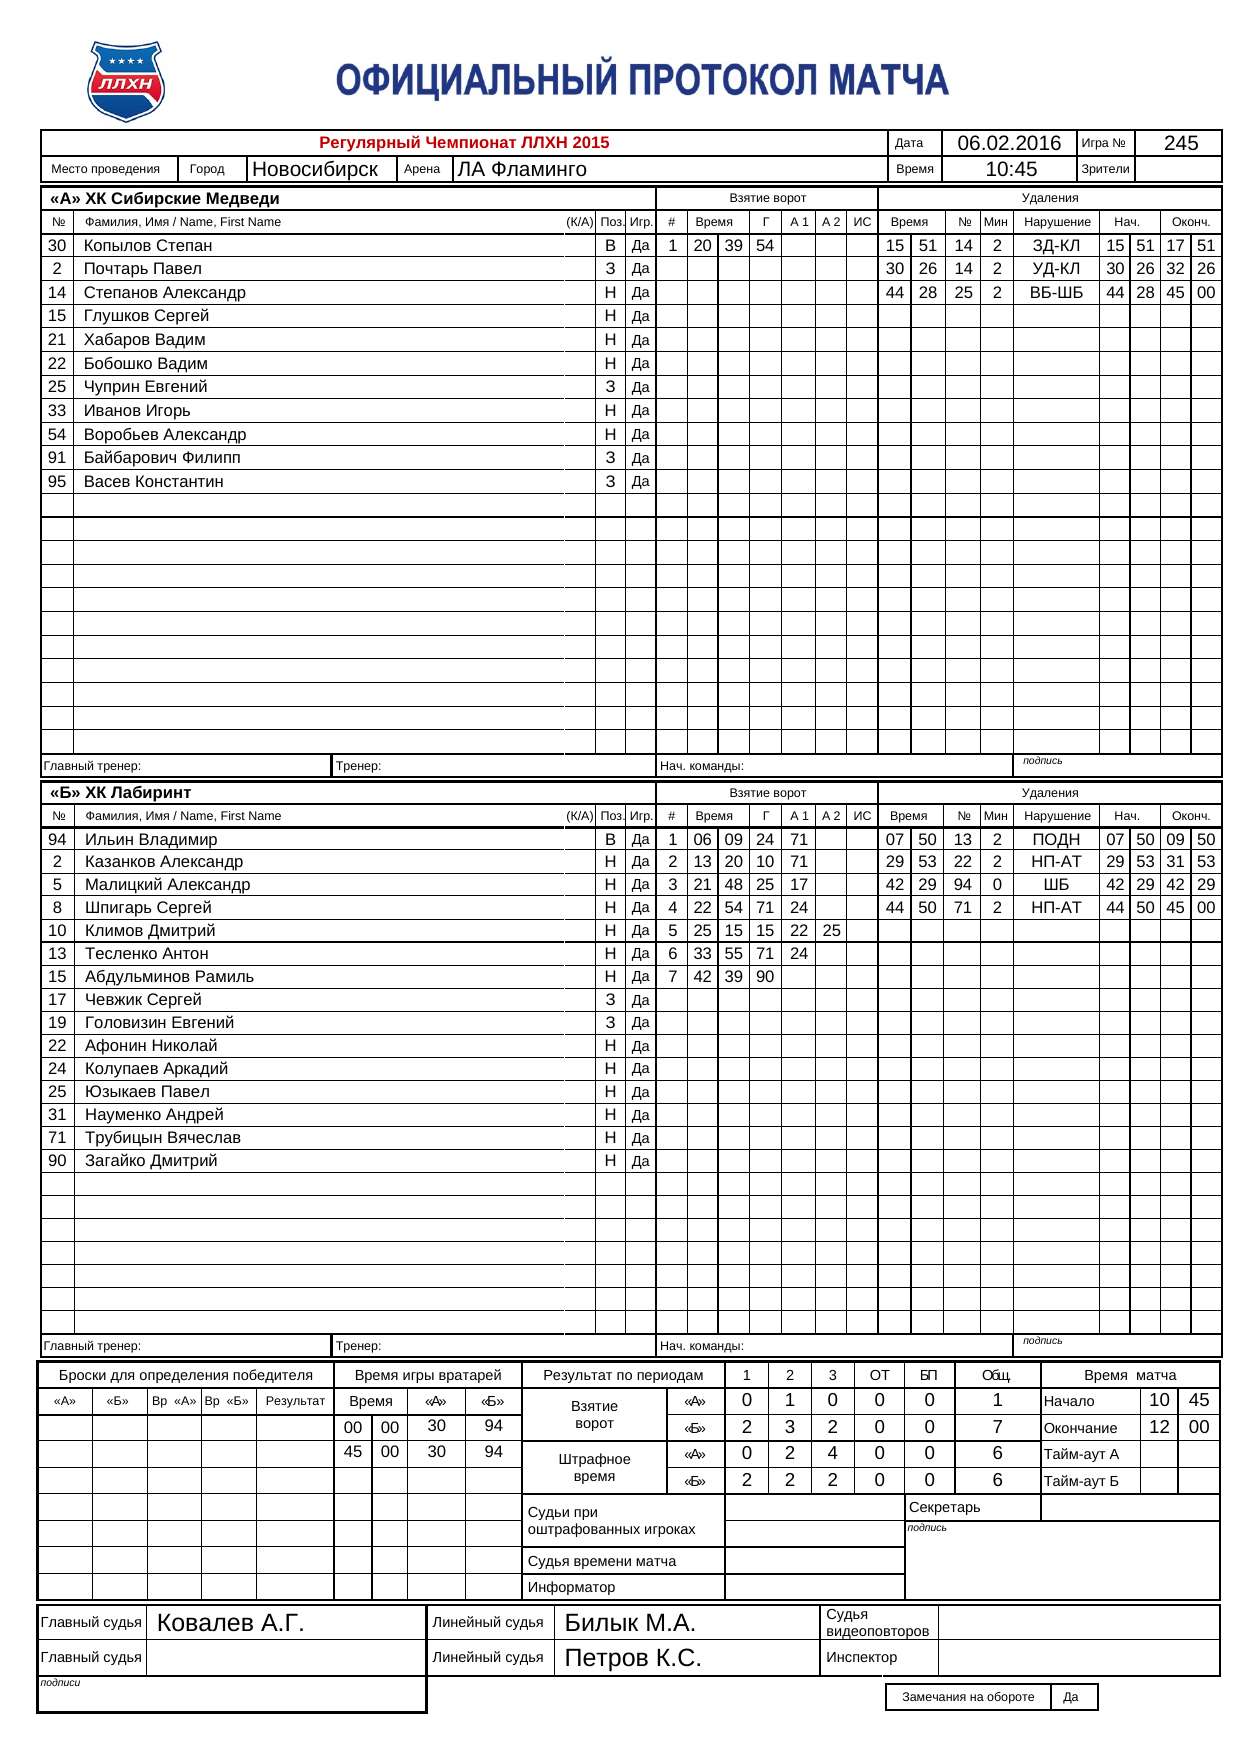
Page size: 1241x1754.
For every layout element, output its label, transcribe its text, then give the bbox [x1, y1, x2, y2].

table_cell [782, 470, 815, 493]
table_cell Секретарь [906, 1495, 1040, 1520]
table_header Взятие ворот [657, 188, 877, 209]
table_cell [1100, 707, 1129, 729]
table_cell Игр. [626, 211, 655, 233]
table_cell 22 [42, 352, 73, 374]
table_cell [1099, 1682, 1220, 1711]
table_cell [816, 352, 846, 374]
table_cell [1131, 352, 1160, 374]
table_cell [565, 874, 595, 895]
table_cell подпись [906, 1522, 1219, 1599]
table_cell Глушков Сергей [74, 305, 564, 327]
table_cell [726, 1548, 904, 1573]
table_cell [944, 1173, 980, 1195]
table_cell [688, 1012, 717, 1033]
table_cell [944, 1219, 980, 1241]
table_cell [596, 659, 625, 682]
table_cell [466, 1494, 521, 1520]
table_cell [879, 518, 910, 540]
table_cell [74, 707, 564, 729]
table_cell [148, 1468, 201, 1493]
table_cell 8 [42, 896, 74, 918]
table_cell [1192, 399, 1221, 422]
table_cell [847, 565, 877, 587]
table_cell [879, 636, 910, 658]
table_cell Да [626, 850, 655, 872]
table_cell [42, 730, 73, 753]
table_cell Да [626, 966, 655, 987]
table_cell [657, 494, 687, 516]
table_cell 2 [981, 829, 1013, 849]
table_cell [879, 1219, 910, 1241]
table_cell Байбарович Филипп [74, 446, 564, 469]
table_cell [912, 399, 945, 422]
table_cell [335, 1574, 371, 1599]
table_cell [912, 1242, 943, 1264]
table_cell 1 [657, 235, 687, 256]
table_cell [719, 1081, 749, 1103]
table_cell Да [626, 1127, 655, 1149]
table_cell Поз. [596, 805, 625, 826]
table_header БП [905, 1363, 954, 1387]
table_cell [879, 494, 910, 516]
table_cell [39, 1494, 92, 1520]
table_cell [816, 874, 846, 895]
table_cell [1014, 588, 1099, 611]
table_cell [42, 1265, 74, 1287]
table_cell [879, 541, 910, 564]
table_cell 7 [657, 966, 687, 987]
table_cell «А» [668, 1442, 724, 1467]
table_cell Н [596, 850, 625, 872]
table_cell [1131, 1173, 1160, 1195]
table_cell 0 [855, 1442, 904, 1467]
table_cell [1100, 1311, 1129, 1333]
table_cell 4 [812, 1442, 854, 1467]
table_cell [42, 494, 73, 516]
table_cell [1192, 612, 1221, 634]
table_cell «Б» [668, 1415, 724, 1440]
table_cell [946, 730, 980, 753]
table_cell [750, 1150, 781, 1172]
table_cell [944, 1311, 980, 1333]
table_cell 94 [466, 1416, 521, 1440]
table_cell 50 [1131, 896, 1160, 918]
table_cell [879, 328, 910, 351]
table_cell Бобошко Вадим [74, 352, 564, 374]
table_cell [879, 920, 910, 941]
table_cell [565, 1242, 595, 1264]
table_cell [816, 1288, 846, 1310]
table_cell [1131, 1127, 1160, 1149]
table_cell Оконч. [1161, 211, 1221, 233]
table_cell [816, 328, 846, 351]
table_cell 51 [912, 235, 945, 256]
table_cell [782, 730, 815, 753]
table_cell Казанков Александр [75, 850, 564, 872]
table_cell Да [626, 399, 655, 422]
table_cell [879, 1035, 910, 1057]
table_cell [847, 328, 877, 351]
table_cell [1100, 1196, 1129, 1218]
table_cell [428, 1677, 882, 1711]
table_cell Да [626, 1012, 655, 1033]
table_cell [1192, 943, 1221, 964]
table_cell [726, 1521, 904, 1546]
table_cell [1100, 352, 1129, 374]
table_cell [688, 1311, 717, 1333]
table_cell [42, 588, 73, 611]
table_cell [373, 1468, 407, 1493]
table_header Взятие ворот [657, 783, 877, 803]
table_cell 45 [335, 1441, 371, 1467]
table_cell [596, 541, 625, 564]
table_cell [816, 683, 846, 706]
table_cell [1131, 541, 1160, 564]
table_cell Главный тренер: [42, 755, 330, 776]
table_cell 2 [981, 850, 1013, 872]
table_cell [657, 376, 687, 398]
table_cell 17 [42, 989, 74, 1011]
table_cell [565, 966, 595, 987]
table_cell [408, 1494, 465, 1520]
table_cell [847, 1081, 877, 1103]
table_cell Н [596, 328, 625, 351]
table_cell [1100, 1288, 1129, 1310]
table_cell 71 [750, 943, 781, 964]
table_cell 7 [956, 1415, 1040, 1440]
table_cell [1100, 446, 1129, 469]
table_cell [1161, 683, 1190, 706]
table_cell Н [596, 896, 625, 918]
table_cell [688, 305, 717, 327]
table_cell № [42, 211, 73, 233]
table_cell Новосибирск [248, 157, 396, 181]
table_cell [750, 1311, 781, 1333]
table_cell [879, 1311, 910, 1333]
table_cell [1131, 518, 1160, 540]
table_cell Малицкий Александр [75, 874, 564, 895]
table_cell [782, 1173, 815, 1195]
table_cell [688, 1150, 717, 1172]
table_cell [1100, 1150, 1129, 1172]
table_cell [42, 518, 73, 540]
table_cell [847, 896, 877, 918]
table_cell [688, 659, 717, 682]
table_cell [657, 1012, 687, 1033]
table_cell [1131, 305, 1160, 327]
table_cell [1192, 352, 1221, 374]
table_cell [1131, 1150, 1160, 1172]
table_cell [1014, 707, 1099, 729]
table_cell (К/А) [565, 211, 595, 233]
table_cell 45 [1179, 1389, 1219, 1413]
table_cell [750, 470, 781, 493]
table_cell [74, 730, 564, 753]
table_cell [719, 683, 749, 706]
table_cell [1014, 1265, 1099, 1287]
table_header «А» ХК Сибирские Медведи [42, 188, 655, 209]
table_cell [946, 494, 980, 516]
table_cell [981, 399, 1013, 422]
table_cell [1131, 920, 1160, 941]
table_cell Время [688, 805, 749, 826]
table_cell # [657, 211, 687, 233]
table_cell [39, 1574, 92, 1599]
table_cell [750, 518, 781, 540]
table_cell [847, 541, 877, 564]
table_cell [657, 1081, 687, 1103]
table_cell 2 [769, 1468, 811, 1493]
table_cell [816, 494, 846, 516]
table_cell [1014, 683, 1099, 706]
table_cell [93, 1521, 147, 1546]
table_cell [1161, 423, 1190, 445]
table_cell [1014, 1058, 1099, 1079]
table_cell 26 [1192, 257, 1221, 280]
table_cell 2 [769, 1442, 811, 1467]
table_cell [1131, 565, 1160, 587]
table_cell [847, 1265, 877, 1287]
table_cell [847, 850, 877, 872]
table_cell 2 [657, 850, 687, 872]
table_cell [944, 1127, 980, 1149]
table_cell [565, 730, 595, 753]
table_cell [1192, 376, 1221, 398]
table_cell [373, 1494, 407, 1520]
table_cell [1131, 423, 1160, 445]
table_cell подписи [39, 1677, 425, 1711]
table_cell [1131, 683, 1160, 706]
table_cell [688, 446, 717, 469]
table_cell [981, 1035, 1013, 1057]
table_cell 28 [1131, 281, 1160, 303]
table_cell [1100, 541, 1129, 564]
table_cell [750, 1219, 781, 1241]
table_cell [912, 1081, 943, 1103]
table_cell [1100, 683, 1129, 706]
table_cell 2 [726, 1468, 768, 1493]
table_cell 1 [769, 1389, 811, 1413]
table_cell [565, 1311, 595, 1333]
table_cell 22 [944, 850, 980, 872]
table_cell [912, 1012, 943, 1033]
table_cell [782, 257, 815, 280]
table_cell [944, 1150, 980, 1172]
table_header «Б» ХК Лабиринт [42, 783, 655, 803]
table_cell [847, 829, 877, 849]
table_cell [782, 352, 815, 374]
table_cell 39 [719, 235, 749, 256]
table_cell 25 [750, 874, 781, 895]
table_cell Оконч. [1161, 805, 1221, 826]
table_cell [750, 1127, 781, 1149]
table_cell [782, 989, 815, 1011]
table_cell [719, 541, 749, 564]
table_cell [688, 612, 717, 634]
table_cell [946, 612, 980, 634]
table_cell [981, 446, 1013, 469]
table_cell З [596, 257, 625, 280]
table_cell [981, 1219, 1013, 1241]
table_cell [912, 328, 945, 351]
table_cell ПОДН [1014, 829, 1099, 849]
table_cell 10:45 [943, 157, 1076, 181]
table_cell [565, 1127, 595, 1149]
table_cell ИС [847, 805, 877, 826]
table_cell 39 [719, 966, 749, 987]
table_cell [981, 920, 1013, 941]
table_cell [688, 399, 717, 422]
table_cell [1100, 1242, 1129, 1264]
table_cell [981, 730, 1013, 753]
table_cell [596, 1311, 625, 1333]
table_cell [719, 612, 749, 634]
table_cell 31 [1161, 850, 1190, 872]
table_cell [981, 1012, 1013, 1033]
table_cell [1131, 588, 1160, 611]
table_cell [944, 943, 980, 964]
table_cell [782, 305, 815, 327]
table_cell [1014, 1012, 1099, 1033]
table_cell Н [596, 920, 625, 941]
table_cell [1014, 943, 1099, 964]
table_cell [879, 1265, 910, 1287]
table_cell [944, 1242, 980, 1264]
table_cell [816, 257, 846, 280]
table_header Да [1052, 1685, 1097, 1709]
table_cell «А» [668, 1389, 724, 1413]
table_cell 09 [1161, 829, 1190, 849]
table_header 245 [1136, 131, 1221, 155]
table_cell [75, 1288, 564, 1310]
table_cell [1161, 659, 1190, 682]
table_cell [750, 494, 781, 516]
table_cell [565, 1173, 595, 1195]
table_cell [981, 352, 1013, 374]
table_cell [912, 707, 945, 729]
table_cell Да [626, 1058, 655, 1079]
table_cell Зрители [1078, 157, 1134, 181]
table_cell [912, 683, 945, 706]
table_cell [1131, 966, 1160, 987]
table_cell [1100, 305, 1129, 327]
table_cell [1014, 446, 1099, 469]
table_cell 53 [912, 850, 943, 872]
table_cell Да [626, 257, 655, 280]
table_cell [1161, 565, 1190, 587]
table_cell [626, 1196, 655, 1218]
table_cell 19 [42, 1012, 74, 1033]
table_cell Тайм-аут А [1042, 1441, 1140, 1467]
table_cell [981, 470, 1013, 493]
table_cell [981, 423, 1013, 445]
table_cell 00 [1192, 281, 1221, 303]
table_cell [565, 588, 595, 611]
table_cell [74, 683, 564, 706]
table_cell [912, 494, 945, 516]
table_cell [1100, 1219, 1129, 1241]
table_header Удаления [879, 783, 1221, 803]
table_cell Место проведения [42, 157, 177, 181]
table_cell [1100, 1173, 1129, 1195]
table_cell [1161, 1219, 1190, 1241]
table_header Регулярный Чемпионат ЛЛХН 2015 [42, 131, 887, 155]
table_cell [1131, 328, 1160, 351]
table_cell [847, 494, 877, 516]
table_cell [879, 1288, 910, 1310]
table_cell [847, 1311, 877, 1333]
table_cell [847, 966, 877, 987]
table_cell 90 [42, 1150, 74, 1172]
table_cell Нач. [1100, 211, 1160, 233]
table_cell 44 [1100, 896, 1129, 918]
table_cell Юзыкаев Павел [75, 1081, 564, 1103]
table_cell [946, 423, 980, 445]
table_cell [74, 612, 564, 634]
table_cell [596, 707, 625, 729]
table_cell [816, 423, 846, 445]
table_cell Окончание [1042, 1415, 1140, 1440]
table_cell [466, 1521, 521, 1546]
table_cell [75, 1196, 564, 1218]
table_cell 94 [42, 829, 74, 849]
table_cell [1014, 1311, 1099, 1333]
table_cell [847, 920, 877, 941]
table_cell [719, 328, 749, 351]
table_cell 55 [719, 943, 749, 964]
table_cell [335, 1521, 371, 1546]
table_cell Главный судья [39, 1606, 146, 1639]
table_cell 14 [946, 257, 980, 280]
table_cell [719, 518, 749, 540]
table_cell [782, 966, 815, 987]
table_header ОТ [855, 1363, 904, 1387]
table_cell [946, 399, 980, 422]
table_cell 95 [42, 470, 73, 493]
table_cell [719, 1012, 749, 1033]
table_cell 45 [1161, 281, 1190, 303]
table_cell Петров К.С. [555, 1640, 819, 1675]
table_cell Да [626, 829, 655, 849]
table_cell [912, 1219, 943, 1241]
table_cell [816, 399, 846, 422]
table_cell 30 [879, 257, 910, 280]
table_cell [719, 352, 749, 374]
table_cell [657, 1150, 687, 1172]
table_cell [626, 1219, 655, 1241]
table_cell 45 [1161, 896, 1190, 918]
table_cell 12 [1141, 1415, 1177, 1440]
table_cell [719, 1265, 749, 1287]
table_cell [782, 1196, 815, 1218]
table_cell 25 [42, 376, 73, 398]
table_cell № [946, 211, 980, 233]
table_cell [879, 1081, 910, 1103]
table_cell [981, 1196, 1013, 1218]
table_cell [912, 966, 943, 987]
table_cell [688, 730, 717, 753]
table_cell [596, 612, 625, 634]
table_cell [847, 257, 877, 280]
table_cell [565, 541, 595, 564]
table_cell [782, 423, 815, 445]
table_cell [1100, 636, 1129, 658]
table_cell [816, 446, 846, 469]
table_cell [257, 1574, 333, 1599]
table_cell [912, 730, 945, 753]
table_cell [981, 1311, 1013, 1333]
table_cell [565, 1288, 595, 1310]
table_cell [1161, 636, 1190, 658]
table_cell [596, 683, 625, 706]
table_cell [335, 1494, 371, 1520]
table_cell 94 [466, 1441, 521, 1467]
table_cell [1192, 423, 1221, 445]
table_cell [782, 1265, 815, 1287]
table_cell [74, 565, 564, 587]
table_cell [816, 235, 846, 256]
table_cell Да [626, 235, 655, 256]
table_cell Да [626, 376, 655, 398]
table_cell 29 [1131, 874, 1160, 895]
table_cell 0 [855, 1415, 904, 1440]
table_cell [847, 1035, 877, 1057]
table_cell 0 [981, 874, 1013, 895]
table_cell [1131, 1219, 1160, 1241]
table_cell 22 [42, 1035, 74, 1057]
table_cell [912, 588, 945, 611]
table_cell 29 [1192, 874, 1221, 895]
table_cell [1100, 1058, 1129, 1079]
table_cell [596, 565, 625, 587]
table_cell [1192, 989, 1221, 1011]
table_cell [565, 683, 595, 706]
table_cell [782, 1058, 815, 1079]
table_cell Трубицын Вячеслав [75, 1127, 564, 1149]
table_cell [1161, 1035, 1190, 1057]
table_cell [719, 376, 749, 398]
table_cell [1161, 470, 1190, 493]
table_cell [1100, 376, 1129, 398]
table_cell [847, 1150, 877, 1172]
table_cell Науменко Андрей [75, 1104, 564, 1126]
table_cell [912, 989, 943, 1011]
table_cell [750, 305, 781, 327]
table_cell [565, 281, 595, 303]
table_cell [879, 730, 910, 753]
table_cell [657, 989, 687, 1011]
table_cell 0 [855, 1389, 904, 1413]
table_cell [750, 683, 781, 706]
table_cell [1192, 683, 1221, 706]
table_cell [1192, 1196, 1221, 1218]
table_cell подпись [1014, 755, 1221, 776]
table_cell [847, 235, 877, 256]
table_cell Г [750, 211, 781, 233]
table_cell 25 [42, 1081, 74, 1103]
table_cell [944, 920, 980, 941]
table_cell Нач. команды: [657, 1335, 1012, 1356]
table_cell [944, 1265, 980, 1287]
table_cell [1014, 376, 1099, 398]
table_cell [912, 1150, 943, 1172]
table_cell [816, 1081, 846, 1103]
table_cell [657, 683, 687, 706]
table_cell 29 [912, 874, 943, 895]
table_cell [981, 1242, 1013, 1264]
table_cell [912, 1288, 943, 1310]
table_cell [42, 1219, 74, 1241]
table_cell Да [626, 281, 655, 303]
table_cell 26 [1131, 257, 1160, 280]
table_cell 07 [1100, 829, 1129, 849]
table_cell [565, 1035, 595, 1057]
table_cell [657, 423, 687, 445]
table_cell [626, 612, 655, 634]
table_cell [719, 1035, 749, 1057]
table_cell [626, 1265, 655, 1287]
table_cell 54 [719, 896, 749, 918]
table_cell 14 [42, 281, 73, 303]
table_cell Тесленко Антон [75, 943, 564, 964]
table_cell 00 [373, 1416, 407, 1440]
table_cell Да [626, 1104, 655, 1126]
table_cell Н [596, 281, 625, 303]
table_cell [816, 541, 846, 564]
table_cell [946, 305, 980, 327]
table_cell [782, 683, 815, 706]
table_cell [688, 1173, 717, 1195]
table_cell [626, 1311, 655, 1333]
table_cell Информатор [523, 1575, 724, 1599]
table_cell [912, 1104, 943, 1126]
table_cell [750, 565, 781, 587]
table_cell [1131, 1196, 1160, 1218]
table_cell [1100, 659, 1129, 682]
table_cell [750, 1104, 781, 1126]
table_cell [883, 1677, 1220, 1681]
table_cell [1131, 1265, 1160, 1287]
table_cell [816, 1058, 846, 1079]
table_cell Степанов Александр [74, 281, 564, 303]
table_cell [912, 376, 945, 398]
table_cell [1161, 494, 1190, 516]
table_cell [879, 399, 910, 422]
table_cell 24 [782, 943, 815, 964]
table_cell [148, 1521, 201, 1546]
table_header 3 [812, 1363, 854, 1387]
table_cell [946, 352, 980, 374]
table_cell Почтарь Павел [74, 257, 564, 280]
table_cell [879, 989, 910, 1011]
table_cell Н [596, 399, 625, 422]
table_cell [75, 1219, 564, 1241]
table_cell Да [626, 920, 655, 941]
table_cell 29 [879, 850, 910, 872]
table_cell [466, 1468, 521, 1493]
table_cell [912, 446, 945, 469]
table_cell Нач. [1100, 805, 1160, 826]
table_cell [944, 1288, 980, 1310]
table_cell Ковалев А.Г. [147, 1606, 425, 1639]
table_cell [847, 707, 877, 729]
table_cell [944, 1081, 980, 1103]
table_cell [750, 659, 781, 682]
table_cell 51 [1192, 235, 1221, 256]
table_cell [1014, 1127, 1099, 1149]
table_cell [981, 943, 1013, 964]
table_cell [657, 1242, 687, 1264]
table_cell [912, 1058, 943, 1079]
table_cell [1161, 541, 1190, 564]
table_cell [816, 588, 846, 611]
table_cell [816, 707, 846, 729]
table_cell [657, 257, 687, 280]
table_cell 44 [1100, 281, 1129, 303]
table_cell [688, 423, 717, 445]
table_cell [1131, 659, 1160, 682]
table_cell [626, 541, 655, 564]
table_cell 50 [1192, 829, 1221, 849]
table_cell [719, 281, 749, 303]
table_cell Н [596, 305, 625, 327]
table_cell [939, 1640, 1219, 1675]
table_cell Да [626, 1081, 655, 1103]
table_cell [847, 518, 877, 540]
table_cell [847, 1127, 877, 1149]
table_cell 22 [782, 920, 815, 941]
table_cell [782, 588, 815, 611]
table_cell [1014, 636, 1099, 658]
table_cell [408, 1468, 465, 1493]
table_cell 15 [719, 920, 749, 941]
table_cell [1161, 1288, 1190, 1310]
table_cell [1192, 328, 1221, 351]
table_cell [335, 1547, 371, 1573]
table_cell [912, 943, 943, 964]
table_cell [981, 636, 1013, 658]
table_cell [1014, 305, 1099, 327]
table_cell 2 [981, 281, 1013, 303]
table_cell [596, 494, 625, 516]
table_cell [981, 612, 1013, 634]
table_cell [981, 376, 1013, 398]
table_cell ВБ-ШБ [1014, 281, 1099, 303]
table_cell [257, 1416, 333, 1440]
table_cell [74, 541, 564, 564]
table_cell Фамилия, Имя / Name, First Name [75, 805, 565, 826]
table_cell 50 [912, 896, 943, 918]
table_cell [596, 588, 625, 611]
table_cell [42, 1196, 74, 1218]
table_cell 28 [912, 281, 945, 303]
table_cell (К/А) [565, 805, 595, 826]
table_cell [816, 565, 846, 587]
table_cell [1161, 1127, 1190, 1149]
table_cell Вр «А» [148, 1389, 201, 1413]
table_cell [1161, 518, 1190, 540]
table_cell [912, 352, 945, 374]
table_cell [1014, 494, 1099, 516]
table_cell Нач. команды: [657, 755, 1012, 776]
table_cell [1161, 1081, 1190, 1103]
table_cell [373, 1574, 407, 1599]
table_cell [626, 1173, 655, 1195]
table_cell [946, 659, 980, 682]
table_cell [1131, 1288, 1160, 1310]
table_cell [657, 541, 687, 564]
table_cell [408, 1521, 465, 1546]
table_cell «Б» [668, 1468, 724, 1493]
table_cell 71 [42, 1127, 74, 1149]
table_cell [719, 989, 749, 1011]
table_cell Ильин Владимир [75, 829, 564, 849]
table_cell [946, 565, 980, 587]
table_cell [1161, 1173, 1190, 1195]
table_cell Да [626, 1035, 655, 1057]
table_cell [1131, 730, 1160, 753]
table_cell [981, 328, 1013, 351]
table_cell [981, 659, 1013, 682]
table_cell [1141, 1468, 1177, 1493]
table_cell [847, 423, 877, 445]
table_cell Абдульминов Рамиль [75, 966, 564, 987]
table_cell [1100, 966, 1129, 987]
table_cell 5 [657, 920, 687, 941]
table_cell [847, 1012, 877, 1033]
table_cell [1100, 730, 1129, 753]
table_cell 15 [879, 235, 910, 256]
table_cell [657, 281, 687, 303]
table_cell [1042, 1495, 1219, 1520]
table_cell 13 [42, 943, 74, 964]
table_cell [657, 1196, 687, 1218]
table_cell [1131, 1242, 1160, 1264]
table_cell [879, 588, 910, 611]
table_cell [657, 470, 687, 493]
table_cell [1014, 1150, 1099, 1172]
table_cell Чуприн Евгений [74, 376, 564, 398]
table_cell 13 [944, 829, 980, 849]
table_cell [1131, 494, 1160, 516]
table_cell Город [179, 157, 246, 181]
table_cell [148, 1494, 201, 1520]
table_cell [75, 1242, 564, 1264]
table_cell [657, 1173, 687, 1195]
table_cell НП-АТ [1014, 896, 1099, 918]
table_cell 09 [719, 829, 749, 849]
table_cell [1192, 636, 1221, 658]
table_cell [39, 1468, 92, 1493]
table_cell [719, 730, 749, 753]
table_cell [565, 829, 595, 849]
table_cell [816, 943, 846, 964]
table_cell [1131, 376, 1160, 398]
table_cell [1131, 1058, 1160, 1079]
table_cell [879, 305, 910, 327]
table_header Игра № [1078, 131, 1134, 155]
table_cell [750, 707, 781, 729]
table_cell [565, 235, 595, 256]
table_cell [657, 730, 687, 753]
table_cell [782, 636, 815, 658]
table_cell [912, 1265, 943, 1287]
table_cell [719, 1288, 749, 1310]
table_cell [782, 518, 815, 540]
table_cell Тренер: [333, 755, 655, 776]
table_cell 10 [750, 850, 781, 872]
table_cell [944, 1058, 980, 1079]
table_cell [1192, 1012, 1221, 1033]
table_cell [688, 281, 717, 303]
table_cell 90 [750, 966, 781, 987]
table_cell Мин [981, 211, 1013, 233]
table_cell 00 [373, 1441, 407, 1467]
table_cell 42 [1161, 874, 1190, 895]
table_cell 15 [42, 305, 73, 327]
table_cell [1100, 920, 1129, 941]
table_cell [42, 565, 73, 587]
table_cell Игр. [626, 805, 655, 826]
table_cell [782, 1288, 815, 1310]
table_cell Да [626, 352, 655, 374]
table_cell [719, 1150, 749, 1172]
table_cell [879, 966, 910, 987]
table_cell 1 [657, 829, 687, 849]
table_cell [750, 1288, 781, 1310]
table_cell [688, 1265, 717, 1287]
table_cell [565, 423, 595, 445]
table_cell [565, 1196, 595, 1218]
table_cell Начало [1042, 1389, 1140, 1413]
table_cell [946, 518, 980, 540]
table_cell [93, 1494, 147, 1520]
table_cell [816, 659, 846, 682]
table_cell [879, 565, 910, 587]
table_cell [782, 1150, 815, 1172]
table_cell [946, 376, 980, 398]
table_cell [1100, 399, 1129, 422]
table_cell [1161, 328, 1190, 351]
table_cell [148, 1441, 201, 1467]
table_cell [816, 281, 846, 303]
table_cell [565, 470, 595, 493]
table_cell [565, 1081, 595, 1103]
table_cell Тренер: [333, 1335, 655, 1356]
table_cell [782, 541, 815, 564]
table_cell [816, 829, 846, 849]
table_cell 42 [1100, 874, 1129, 895]
table_cell [565, 518, 595, 540]
table_cell [1100, 1012, 1129, 1033]
table_cell [912, 423, 945, 445]
table_cell [1014, 1288, 1099, 1310]
table_cell [657, 352, 687, 374]
table_cell 54 [750, 235, 781, 256]
table_cell [782, 446, 815, 469]
table_cell [816, 1196, 846, 1218]
table_header 06.02.2016 [943, 131, 1076, 155]
table_cell [750, 281, 781, 303]
table_header Дата [889, 131, 941, 155]
table_cell [782, 376, 815, 398]
table_cell 6 [657, 943, 687, 964]
table_cell 44 [879, 896, 910, 918]
table_cell [782, 494, 815, 516]
table_cell [944, 1035, 980, 1057]
table_cell [946, 683, 980, 706]
table_cell 15 [750, 920, 781, 941]
table_cell [981, 707, 1013, 729]
table_cell [847, 305, 877, 327]
table_cell [408, 1547, 465, 1573]
table_cell [596, 1265, 625, 1287]
table_cell [719, 1219, 749, 1241]
table_cell А 1 [782, 805, 815, 826]
table_cell 0 [905, 1389, 954, 1413]
table_cell [719, 707, 749, 729]
table_cell [1192, 1311, 1221, 1333]
table_cell З [596, 446, 625, 469]
table_cell Да [626, 896, 655, 918]
table_cell [750, 423, 781, 445]
table_cell Судьи при оштрафованных игроках [523, 1495, 724, 1546]
table_cell [466, 1574, 521, 1599]
table_cell [42, 1242, 74, 1264]
table_cell УД-КЛ [1014, 257, 1099, 280]
table_cell Г [750, 805, 781, 826]
table_cell 0 [812, 1389, 854, 1413]
table_cell [782, 281, 815, 303]
table_cell [1192, 1081, 1221, 1103]
table_cell [879, 352, 910, 374]
table_cell 32 [1161, 257, 1190, 280]
table_cell 20 [688, 235, 717, 256]
table_cell [657, 328, 687, 351]
table_cell [816, 1219, 846, 1241]
table_cell [1192, 730, 1221, 753]
table_cell 0 [726, 1389, 768, 1413]
table_cell В [596, 829, 625, 849]
table_cell [596, 1196, 625, 1218]
table_cell [847, 683, 877, 706]
table_cell [657, 659, 687, 682]
table_cell [1161, 1150, 1190, 1172]
table_cell [657, 1058, 687, 1079]
table_cell Н [596, 423, 625, 445]
table_cell [657, 399, 687, 422]
table_cell [565, 1150, 595, 1172]
table_cell [847, 1288, 877, 1310]
table_cell [1192, 305, 1221, 327]
table_cell [946, 707, 980, 729]
table_cell [981, 565, 1013, 587]
table_cell «Б» [93, 1389, 147, 1413]
table_cell № [944, 805, 980, 826]
table_cell А 2 [816, 805, 846, 826]
table_cell Васев Константин [74, 470, 564, 493]
table_cell 21 [42, 328, 73, 351]
table_cell 00 [335, 1416, 371, 1440]
table_cell [93, 1441, 147, 1467]
table_cell 22 [688, 896, 717, 918]
table_cell [657, 612, 687, 634]
table_cell Нарушение [1014, 211, 1099, 233]
table_cell 2 [981, 257, 1013, 280]
table_cell Хабаров Вадим [74, 328, 564, 351]
table_cell [1014, 399, 1099, 422]
table_cell ЗД-КЛ [1014, 235, 1099, 256]
table_cell [1161, 1242, 1190, 1264]
table_cell 71 [782, 829, 815, 849]
table_cell [1136, 157, 1221, 181]
table_cell [912, 1196, 943, 1218]
table_cell [912, 1127, 943, 1149]
table_cell [782, 565, 815, 587]
table_cell [565, 989, 595, 1011]
table_cell [688, 707, 717, 729]
table_cell [1131, 1035, 1160, 1057]
table_cell [688, 588, 717, 611]
table_cell [93, 1416, 147, 1440]
table_cell Линейный судья [428, 1606, 554, 1639]
table_header Общ. [956, 1363, 1040, 1387]
table_cell Время [688, 211, 749, 233]
table_cell [1161, 730, 1190, 753]
table_cell [626, 730, 655, 753]
table_cell [879, 1150, 910, 1172]
table_cell [1014, 518, 1099, 540]
table_cell [944, 989, 980, 1011]
table_cell [626, 683, 655, 706]
table_cell [1192, 1127, 1221, 1149]
table_cell 0 [905, 1468, 954, 1493]
table_cell [1014, 541, 1099, 564]
table_cell [74, 518, 564, 540]
table_cell 1 [956, 1389, 1040, 1413]
table_cell [1161, 612, 1190, 634]
table_cell [750, 636, 781, 658]
table_cell [202, 1468, 256, 1493]
table_cell [847, 352, 877, 374]
table_cell [782, 1035, 815, 1057]
table_cell [1014, 920, 1099, 941]
table_cell 24 [750, 829, 781, 849]
table_cell [626, 1242, 655, 1264]
table_cell [1131, 636, 1160, 658]
table_cell [1014, 1196, 1099, 1218]
table_cell [688, 1127, 717, 1149]
table_cell Чевжик Сергей [75, 989, 564, 1011]
table_cell 2 [812, 1468, 854, 1493]
table_cell 25 [688, 920, 717, 941]
table_cell [816, 305, 846, 327]
table_cell [816, 730, 846, 753]
table_cell [42, 541, 73, 564]
table_cell [816, 1150, 846, 1172]
table_cell Головизин Евгений [75, 1012, 564, 1033]
table_cell [1192, 1242, 1221, 1264]
table_cell [912, 659, 945, 682]
table_cell [657, 305, 687, 327]
table_cell [1192, 1035, 1221, 1057]
table_cell Иванов Игорь [74, 399, 564, 422]
table_cell Да [626, 446, 655, 469]
table_cell 53 [1192, 850, 1221, 872]
table_cell А 1 [782, 211, 815, 233]
table_cell 07 [879, 829, 910, 849]
table_cell [750, 541, 781, 564]
table_cell [74, 636, 564, 658]
table_cell [688, 1035, 717, 1057]
table_cell [912, 470, 945, 493]
table_cell [688, 1288, 717, 1310]
table_cell [657, 565, 687, 587]
table_cell [1131, 1081, 1160, 1103]
table_cell [148, 1547, 201, 1573]
table_cell 42 [688, 966, 717, 987]
table_cell [782, 659, 815, 682]
table_cell 2 [42, 257, 73, 280]
table_cell 5 [42, 874, 74, 895]
table_cell [1161, 966, 1190, 987]
table_cell [257, 1494, 333, 1520]
table_cell 30 [42, 235, 73, 256]
table_cell [1161, 943, 1190, 964]
table_cell Да [626, 943, 655, 964]
table_cell [565, 399, 595, 422]
table_cell [782, 1104, 815, 1126]
table_cell [719, 1311, 749, 1333]
table_cell [750, 1265, 781, 1287]
table_cell Климов Дмитрий [75, 920, 564, 941]
table_cell [981, 1150, 1013, 1172]
table_cell 71 [750, 896, 781, 918]
table_cell [93, 1468, 147, 1493]
table_cell 51 [1131, 235, 1160, 256]
table_cell 50 [912, 829, 943, 849]
table_cell [257, 1468, 333, 1493]
table_cell [1131, 470, 1160, 493]
table_cell [1161, 352, 1190, 374]
table_cell 21 [688, 874, 717, 895]
table_cell [565, 352, 595, 374]
table_cell НП-АТ [1014, 850, 1099, 872]
table_cell [981, 1104, 1013, 1126]
table_cell [657, 1035, 687, 1057]
table_cell Время [889, 157, 941, 181]
table_cell [912, 518, 945, 540]
table_cell [1192, 470, 1221, 493]
table_cell [565, 636, 595, 658]
table_cell [1161, 446, 1190, 469]
table_cell [946, 636, 980, 658]
table_cell 13 [688, 850, 717, 872]
table_cell [1100, 1127, 1129, 1149]
table_cell [719, 1173, 749, 1195]
table_cell [1100, 1265, 1129, 1287]
table_cell [1192, 1265, 1221, 1287]
table_cell 25 [816, 920, 846, 941]
table_cell 20 [719, 850, 749, 872]
table_cell [816, 518, 846, 540]
table_cell [42, 707, 73, 729]
table_cell [879, 1173, 910, 1195]
table_cell [847, 446, 877, 469]
table_cell [816, 1242, 846, 1264]
table_cell [847, 1242, 877, 1264]
table_header Броски для определения победителя [39, 1363, 333, 1387]
table_cell [1014, 659, 1099, 682]
table_cell [565, 707, 595, 729]
table_cell [750, 730, 781, 753]
table_header Время матча [1042, 1363, 1219, 1387]
table_cell [816, 1173, 846, 1195]
table_cell [981, 1265, 1013, 1287]
table_cell [847, 659, 877, 682]
table_cell [75, 1173, 564, 1195]
table_cell 71 [782, 850, 815, 872]
table_cell [202, 1574, 256, 1599]
table_cell [565, 1058, 595, 1079]
table_cell [847, 399, 877, 422]
table_cell [657, 518, 687, 540]
table_cell 00 [1179, 1415, 1219, 1440]
table_cell [1131, 989, 1160, 1011]
table_cell [688, 1242, 717, 1264]
table_cell 15 [1100, 235, 1129, 256]
table_cell [42, 1288, 74, 1310]
table_cell [816, 1127, 846, 1149]
table_cell [1192, 518, 1221, 540]
table_cell 2 [812, 1415, 854, 1440]
table_cell [1141, 1441, 1177, 1467]
table_cell 2 [981, 896, 1013, 918]
table_cell Н [596, 1150, 625, 1172]
table_cell [565, 257, 595, 280]
table_cell [750, 1058, 781, 1079]
table_cell Главный тренер: [42, 1335, 330, 1356]
table_cell [39, 1521, 92, 1546]
table_cell [816, 470, 846, 493]
table_cell [981, 305, 1013, 327]
table_cell [847, 281, 877, 303]
table_cell [1014, 1173, 1099, 1195]
table_cell [688, 541, 717, 564]
table_cell [879, 470, 910, 493]
table_cell [912, 565, 945, 587]
table_cell [912, 1173, 943, 1195]
table_cell 53 [1131, 850, 1160, 872]
table_cell [565, 1012, 595, 1033]
table_cell [1161, 1311, 1190, 1333]
table_cell [202, 1416, 256, 1440]
table_cell [726, 1495, 904, 1520]
table_cell Загайко Дмитрий [75, 1150, 564, 1172]
table_header 2 [769, 1363, 811, 1387]
table_cell 48 [719, 874, 749, 895]
table_cell В [596, 235, 625, 256]
table_cell 0 [905, 1415, 954, 1440]
table_cell Да [626, 328, 655, 351]
table_cell 24 [782, 896, 815, 918]
table_cell Тайм-аут Б [1042, 1468, 1140, 1493]
table_cell [750, 1035, 781, 1057]
table_cell З [596, 376, 625, 398]
table_cell З [596, 1012, 625, 1033]
table_cell [1161, 920, 1190, 941]
table_cell [565, 328, 595, 351]
table_cell [1100, 518, 1129, 540]
table_cell [1014, 352, 1099, 374]
table_cell подпись [1014, 1335, 1221, 1356]
table_cell [1192, 966, 1221, 987]
table_cell [657, 1104, 687, 1126]
table_cell [42, 636, 73, 658]
table_cell Колупаев Аркадий [75, 1058, 564, 1079]
table_cell [1161, 376, 1190, 398]
table_cell [626, 494, 655, 516]
table_cell 17 [1161, 235, 1190, 256]
table_cell 30 [408, 1416, 465, 1440]
table_cell [596, 1242, 625, 1264]
table_cell [1161, 305, 1190, 327]
table_cell [946, 588, 980, 611]
table_cell [596, 730, 625, 753]
table_cell [202, 1441, 256, 1467]
table_cell [782, 1219, 815, 1241]
table_cell [981, 1127, 1013, 1149]
table_cell «Б » [466, 1389, 521, 1413]
table_cell [1014, 1219, 1099, 1241]
table_header Время игры вратарей [335, 1363, 521, 1387]
table_cell [688, 328, 717, 351]
table_cell [912, 920, 943, 941]
table_cell [657, 1311, 687, 1333]
table_cell [1179, 1441, 1219, 1467]
table_cell [565, 376, 595, 398]
table_cell [1014, 1242, 1099, 1264]
table_cell Мин [981, 805, 1013, 826]
table_cell [466, 1547, 521, 1573]
table_cell Поз. [596, 211, 625, 233]
table_cell Н [596, 1127, 625, 1149]
table_cell [847, 1058, 877, 1079]
table_cell Судья времени матча [523, 1548, 724, 1573]
table_cell [847, 874, 877, 895]
table_cell [1131, 1311, 1160, 1333]
table_cell [565, 494, 595, 516]
table_cell [944, 1012, 980, 1033]
table_cell [750, 446, 781, 469]
table_cell [74, 494, 564, 516]
table_cell 0 [855, 1468, 904, 1493]
table_cell Да [626, 874, 655, 895]
table_cell [1192, 659, 1221, 682]
table_cell [1100, 565, 1129, 587]
table_cell [879, 1196, 910, 1218]
table_cell 42 [879, 874, 910, 895]
table_cell [657, 588, 687, 611]
table_cell «А» [408, 1389, 465, 1413]
table_cell [148, 1574, 201, 1599]
table_cell А 2 [816, 211, 846, 233]
table_cell [879, 423, 910, 445]
table_cell [1192, 565, 1221, 587]
table_cell Н [596, 1058, 625, 1079]
table_cell [688, 1104, 717, 1126]
table_cell [373, 1521, 407, 1546]
table_cell 4 [657, 896, 687, 918]
table_cell [688, 1081, 717, 1103]
table_cell [879, 943, 910, 964]
table_cell [946, 470, 980, 493]
table_cell [816, 612, 846, 634]
table_cell З [596, 989, 625, 1011]
table_cell [202, 1547, 256, 1573]
table_cell [688, 352, 717, 374]
table_cell Воробьев Александр [74, 423, 564, 445]
table_cell [719, 565, 749, 587]
table_cell [257, 1521, 333, 1546]
table_cell [847, 636, 877, 658]
table_cell Арена [398, 157, 452, 181]
table_cell [912, 636, 945, 658]
table_cell [1161, 399, 1190, 422]
table_cell [847, 1196, 877, 1218]
table_cell [944, 1104, 980, 1126]
table_cell [596, 1219, 625, 1241]
table_cell [1192, 920, 1221, 941]
table_cell 00 [1192, 896, 1221, 918]
table_cell [1014, 1035, 1099, 1057]
table_cell [1100, 989, 1129, 1011]
table_cell [750, 1173, 781, 1195]
table_cell [1014, 966, 1099, 987]
table_cell Да [626, 423, 655, 445]
table_cell [719, 446, 749, 469]
table_cell [626, 636, 655, 658]
table_cell [565, 659, 595, 682]
table_cell [782, 1311, 815, 1333]
table_cell [847, 1104, 877, 1126]
table_cell [782, 235, 815, 256]
table_cell 30 [408, 1441, 465, 1467]
table_cell [1131, 399, 1160, 422]
table_cell [596, 636, 625, 658]
table_cell [981, 541, 1013, 564]
table_cell Шпигарь Сергей [75, 896, 564, 918]
table_cell [1179, 1468, 1219, 1493]
table_header Удаления [879, 188, 1221, 209]
table_cell [816, 1012, 846, 1033]
table_cell 44 [879, 281, 910, 303]
table_cell [782, 1242, 815, 1264]
table_cell [750, 328, 781, 351]
table_cell Н [596, 1081, 625, 1103]
table_cell [750, 588, 781, 611]
table_cell [750, 989, 781, 1011]
table_cell [626, 518, 655, 540]
table_cell [688, 683, 717, 706]
table_cell Н [596, 943, 625, 964]
table_cell Да [626, 305, 655, 327]
table_cell [750, 257, 781, 280]
table_cell [657, 1127, 687, 1149]
table_cell [42, 683, 73, 706]
table_header Замечания на обороте [887, 1685, 1050, 1709]
table_cell [1161, 989, 1190, 1011]
table_cell [726, 1575, 904, 1599]
table_cell [202, 1494, 256, 1520]
table_cell 33 [688, 943, 717, 964]
table_cell 3 [769, 1415, 811, 1440]
table_cell [912, 305, 945, 327]
table_cell [719, 494, 749, 516]
table_cell [816, 989, 846, 1011]
table_cell [719, 1196, 749, 1218]
table_cell [879, 376, 910, 398]
picture [5, 28, 1179, 129]
table_cell [75, 1311, 564, 1333]
table_cell Н [596, 966, 625, 987]
table_cell № [42, 805, 74, 826]
table_cell [565, 612, 595, 634]
table_cell ШБ [1014, 874, 1099, 895]
table_cell [981, 1081, 1013, 1103]
table_cell [981, 966, 1013, 987]
table_cell [981, 494, 1013, 516]
table_cell [1192, 1173, 1221, 1195]
table_cell [879, 707, 910, 729]
table_cell 31 [42, 1104, 74, 1126]
table_cell [1192, 541, 1221, 564]
table_cell [202, 1521, 256, 1546]
table_cell 10 [42, 920, 74, 941]
table_cell [946, 446, 980, 469]
table_cell [75, 1265, 564, 1287]
table_cell Нарушение [1014, 805, 1099, 826]
table_cell [719, 659, 749, 682]
table_cell [257, 1547, 333, 1573]
table_cell [847, 612, 877, 634]
table_cell [816, 1311, 846, 1333]
table_cell 2 [981, 235, 1013, 256]
table_cell [719, 305, 749, 327]
table_cell Линейный судья [428, 1640, 554, 1675]
table_cell [912, 612, 945, 634]
table_cell [1100, 1035, 1129, 1057]
table_cell [565, 1219, 595, 1241]
table_cell [688, 565, 717, 587]
table_cell [565, 1104, 595, 1126]
table_cell [335, 1468, 371, 1493]
table_cell [565, 1265, 595, 1287]
table_cell [847, 1173, 877, 1195]
table_cell [1131, 446, 1160, 469]
table_cell [1100, 943, 1129, 964]
table_cell 91 [42, 446, 73, 469]
table_cell [39, 1416, 92, 1440]
table_cell [1131, 612, 1160, 634]
table_cell [1100, 494, 1129, 516]
table_cell # [657, 805, 687, 826]
table_cell [39, 1547, 92, 1573]
table_cell [1131, 943, 1160, 964]
table_cell 2 [42, 850, 74, 872]
table_cell Время [335, 1389, 407, 1413]
table_cell [1131, 707, 1160, 729]
table_cell [847, 943, 877, 964]
table_cell [816, 636, 846, 658]
table_cell [42, 659, 73, 682]
table_cell [373, 1547, 407, 1573]
table_cell [981, 588, 1013, 611]
table_cell [1192, 494, 1221, 516]
table_cell [719, 1104, 749, 1126]
table_cell Вр «Б» [202, 1389, 256, 1413]
table_cell [1161, 1104, 1190, 1126]
table_cell [879, 612, 910, 634]
table_cell [750, 612, 781, 634]
table_cell [719, 1058, 749, 1079]
table_cell Взятие ворот [523, 1389, 666, 1440]
table_cell [688, 1058, 717, 1079]
table_cell Время [879, 211, 945, 233]
table_cell [565, 896, 595, 918]
table_cell [1161, 1012, 1190, 1033]
table_cell Афонин Николай [75, 1035, 564, 1057]
table_cell [39, 1441, 92, 1467]
table_cell [1100, 1104, 1129, 1126]
table_cell [719, 636, 749, 658]
table_cell [1192, 446, 1221, 469]
table_cell [626, 565, 655, 587]
table_cell [1014, 1081, 1099, 1103]
table_cell 50 [1131, 829, 1160, 849]
table_cell [816, 966, 846, 987]
table_cell [1131, 1012, 1160, 1033]
table_cell [688, 376, 717, 398]
table_cell [750, 1242, 781, 1264]
table_cell [93, 1574, 147, 1599]
table_cell [750, 1196, 781, 1218]
table_cell [847, 470, 877, 493]
table_cell [939, 1606, 1219, 1639]
table_cell [879, 683, 910, 706]
table_cell 94 [944, 874, 980, 895]
table_cell [688, 257, 717, 280]
table_cell [912, 541, 945, 564]
table_cell [816, 1104, 846, 1126]
table_cell [946, 541, 980, 564]
table_cell 71 [944, 896, 980, 918]
table_cell [981, 683, 1013, 706]
table_cell [946, 328, 980, 351]
table_cell [782, 1127, 815, 1149]
table_cell [879, 659, 910, 682]
table_cell [1131, 1104, 1160, 1126]
table_cell З [596, 470, 625, 493]
table_cell [912, 1035, 943, 1057]
table_cell Копылов Степан [74, 235, 564, 256]
table_cell 54 [42, 423, 73, 445]
table_cell [879, 1058, 910, 1079]
table_cell 10 [1141, 1389, 1177, 1413]
table_cell ИС [847, 211, 877, 233]
table_cell [816, 896, 846, 918]
table_cell [1014, 470, 1099, 493]
table_cell Инспектор [821, 1640, 938, 1675]
table_cell [657, 707, 687, 729]
table_cell [565, 446, 595, 469]
table_cell [1014, 989, 1099, 1011]
table_cell [847, 376, 877, 398]
table_cell [782, 612, 815, 634]
table_cell [750, 1081, 781, 1103]
table_cell [879, 1104, 910, 1126]
table_cell [879, 1127, 910, 1149]
table_cell 15 [42, 966, 74, 987]
table_cell [147, 1640, 425, 1675]
table_cell 2 [726, 1415, 768, 1440]
table_cell 24 [42, 1058, 74, 1079]
table_cell [1100, 1081, 1129, 1103]
table_cell [74, 659, 564, 682]
table_cell [1100, 328, 1129, 351]
table_cell [816, 376, 846, 398]
table_cell [1014, 612, 1099, 634]
table_cell [596, 1288, 625, 1310]
table_cell [626, 588, 655, 611]
table_cell [719, 588, 749, 611]
table_cell Фамилия, Имя / Name, First Name [74, 211, 565, 233]
table_cell [1014, 328, 1099, 351]
table_cell [1014, 1104, 1099, 1126]
table_cell 29 [1100, 850, 1129, 872]
table_cell [1192, 588, 1221, 611]
table_cell [750, 352, 781, 374]
table_cell [596, 1173, 625, 1195]
table_cell Н [596, 874, 625, 895]
table_cell [688, 518, 717, 540]
table_cell [847, 1219, 877, 1241]
table_cell [981, 989, 1013, 1011]
table_cell [1161, 1265, 1190, 1287]
table_cell Н [596, 1104, 625, 1126]
table_cell [750, 376, 781, 398]
table_cell [688, 636, 717, 658]
table_cell [879, 1012, 910, 1033]
table_cell [981, 1173, 1013, 1195]
table_cell Результат [257, 1389, 333, 1413]
table_cell [42, 612, 73, 634]
table_cell [719, 257, 749, 280]
table_cell 6 [956, 1442, 1040, 1467]
table_cell 26 [912, 257, 945, 280]
table_cell [847, 989, 877, 1011]
table_cell [816, 1265, 846, 1287]
table_cell [981, 518, 1013, 540]
table_cell [657, 636, 687, 658]
table_cell [944, 966, 980, 987]
table_cell Судья видеоповторов [821, 1606, 938, 1639]
table_cell Да [626, 1150, 655, 1172]
table_cell [847, 730, 877, 753]
table_cell [657, 1288, 687, 1310]
table_cell [42, 1311, 74, 1333]
table_cell 14 [946, 235, 980, 256]
table_cell [1161, 588, 1190, 611]
table_cell [1192, 1058, 1221, 1079]
table_cell [1014, 565, 1099, 587]
table_cell [750, 1012, 781, 1033]
table_cell [782, 328, 815, 351]
table_cell [74, 588, 564, 611]
table_cell Главный судья [39, 1640, 146, 1675]
table_cell [782, 1081, 815, 1103]
table_cell [1192, 1219, 1221, 1241]
table_cell 17 [782, 874, 815, 895]
table_cell 0 [905, 1442, 954, 1467]
table_cell [719, 1127, 749, 1149]
table_cell [879, 1242, 910, 1264]
table_cell [1100, 588, 1129, 611]
table_cell [626, 1288, 655, 1310]
table_cell [912, 1311, 943, 1333]
table_cell [93, 1547, 147, 1573]
table_cell [565, 565, 595, 587]
table_cell Н [596, 1035, 625, 1057]
table_cell [565, 305, 595, 327]
table_cell [657, 1219, 687, 1241]
table_cell Да [626, 989, 655, 1011]
table_cell [719, 399, 749, 422]
table_cell [565, 943, 595, 964]
table_cell [782, 707, 815, 729]
table_cell Время [879, 805, 943, 826]
table_cell 3 [657, 874, 687, 895]
table_cell Н [596, 352, 625, 374]
table_cell [688, 1196, 717, 1218]
table_cell [657, 1265, 687, 1287]
table_cell [1192, 1150, 1221, 1172]
table_cell [944, 1196, 980, 1218]
table_header Результат по периодам [523, 1363, 724, 1387]
table_cell [688, 1219, 717, 1241]
table_cell 06 [688, 829, 717, 849]
table_cell [1192, 1104, 1221, 1126]
table_cell Да [626, 470, 655, 493]
table_cell [782, 1012, 815, 1033]
table_cell [719, 470, 749, 493]
table_cell [1161, 1196, 1190, 1218]
table_cell 33 [42, 399, 73, 422]
table_cell Штрафное время [523, 1442, 666, 1493]
table_header 1 [726, 1363, 768, 1387]
table_cell [1192, 1288, 1221, 1310]
table_cell [257, 1441, 333, 1467]
table_cell [1014, 423, 1099, 445]
table_cell [1161, 707, 1190, 729]
table_cell [688, 494, 717, 516]
table_cell [879, 446, 910, 469]
table_cell [782, 399, 815, 422]
table_cell [657, 446, 687, 469]
table_cell [626, 659, 655, 682]
table_cell [408, 1574, 465, 1599]
table_cell ЛА Фламинго [454, 157, 887, 181]
table_cell [42, 1173, 74, 1195]
table_cell [981, 1058, 1013, 1079]
table_cell [816, 1035, 846, 1057]
table_cell [981, 1288, 1013, 1310]
table_cell [847, 588, 877, 611]
table_cell «А» [39, 1389, 92, 1413]
table_cell [719, 1242, 749, 1264]
table_cell [688, 989, 717, 1011]
table_cell [1100, 612, 1129, 634]
table_cell Билык М.А. [555, 1606, 819, 1639]
table_cell [688, 470, 717, 493]
table_cell 30 [1100, 257, 1129, 280]
table_cell 25 [946, 281, 980, 303]
table_cell [565, 920, 595, 941]
table_cell [1192, 707, 1221, 729]
table_cell [565, 850, 595, 872]
table_cell [626, 707, 655, 729]
table_cell [596, 518, 625, 540]
table_cell [719, 423, 749, 445]
table_cell [1014, 730, 1099, 753]
table_cell [750, 399, 781, 422]
table_cell [1100, 470, 1129, 493]
table_cell [816, 850, 846, 872]
table_cell [1100, 423, 1129, 445]
table_cell 6 [956, 1468, 1040, 1493]
table_cell 0 [726, 1442, 768, 1467]
table_cell [148, 1416, 201, 1440]
table_cell [1161, 1058, 1190, 1079]
